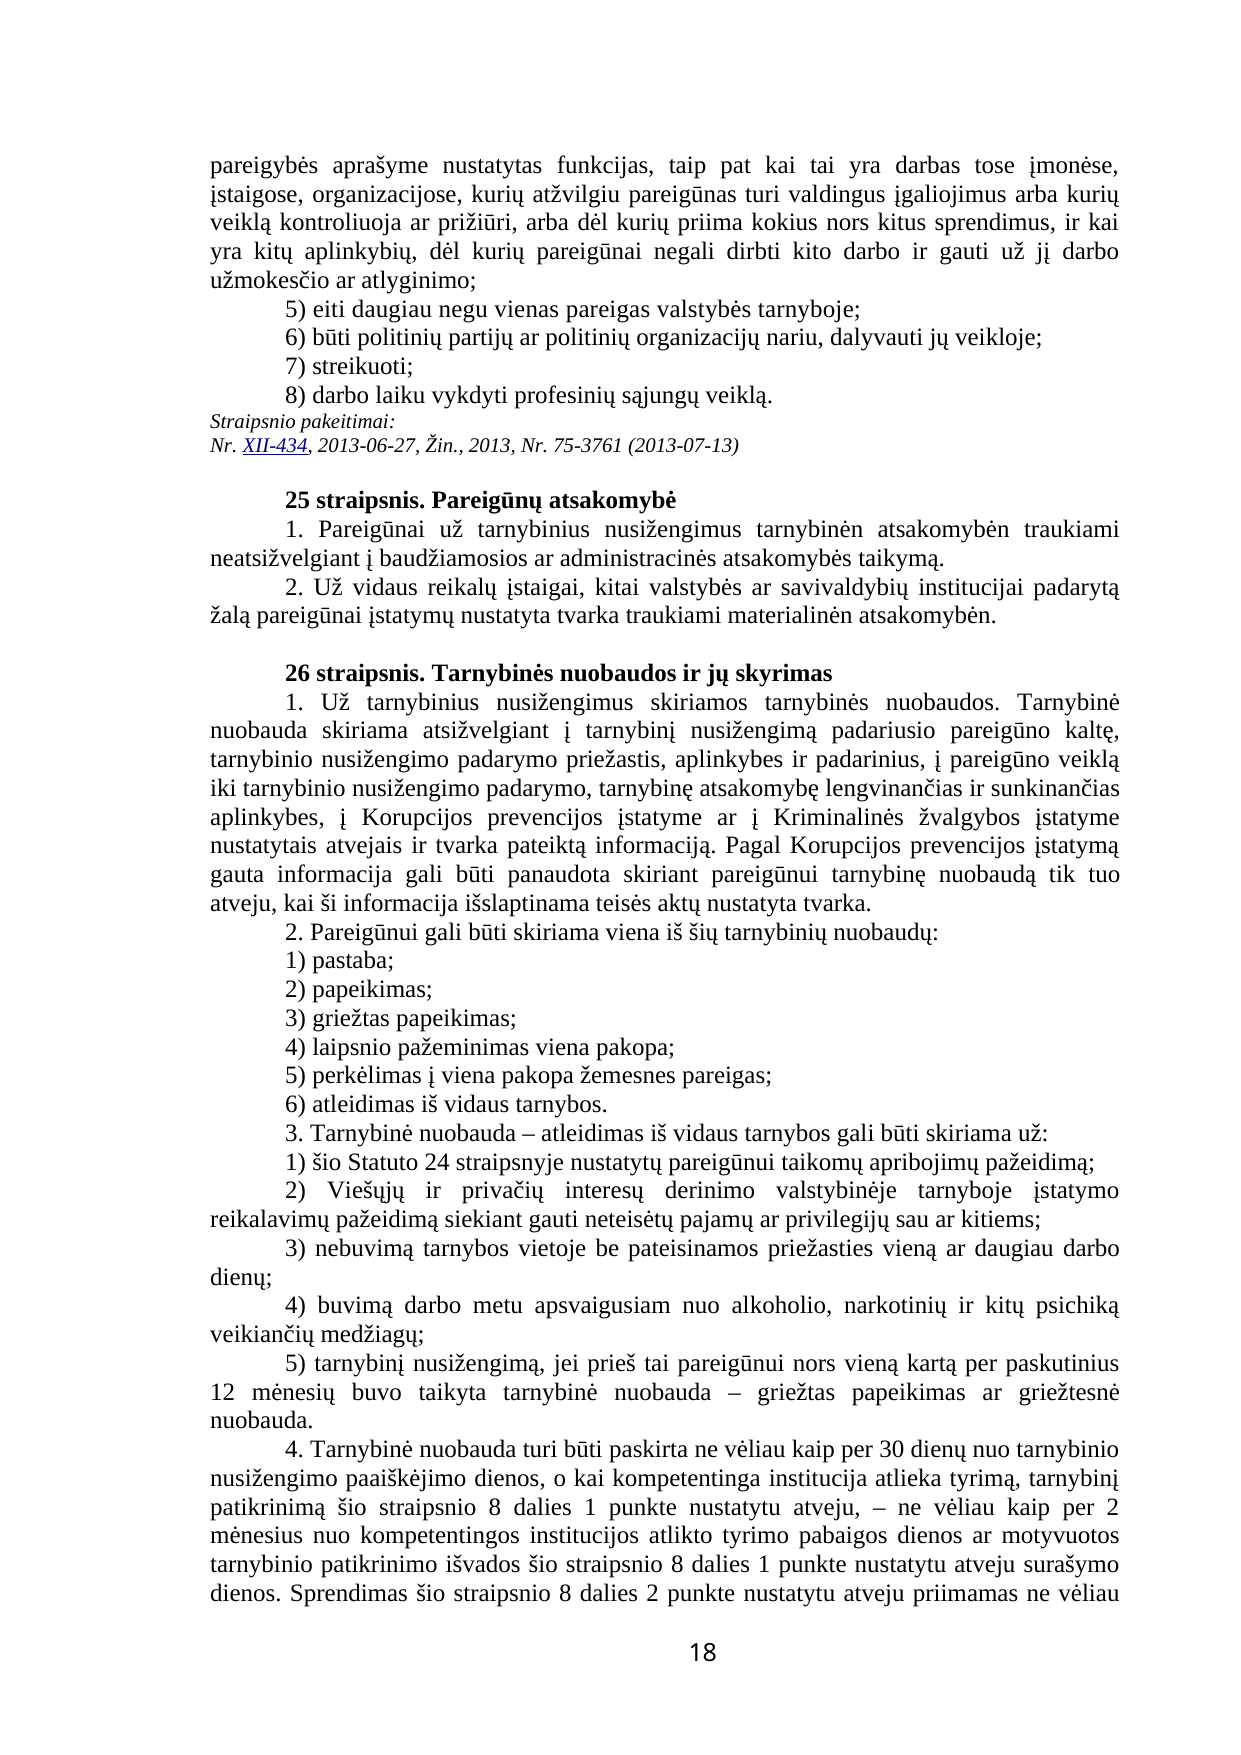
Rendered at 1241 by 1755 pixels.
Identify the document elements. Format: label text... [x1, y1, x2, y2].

text 2. Pareigūnui gali būti skiriama viena iš šių tarnybinių nuobaudų: [210, 917, 1120, 946]
text 5) eiti daugiau negu vienas pareigas valstybės tarnyboje; [210, 294, 1120, 322]
text Straipsnio pakeitimai: [210, 409, 1120, 433]
text 26 straipsnis. Tarnybinės nuobaudos ir jų skyrimas [210, 658, 1120, 687]
text 3) griežtas papeikimas; [210, 1003, 1120, 1032]
text 4. Tarnybinė nuobauda turi būti paskirta ne vėliau kaip per 30 dienų nuo tarnybinio nusižengimo paaiškėjimo dienos, o kai kompetentinga institucija atlieka tyrimą, tarnybinį patikrinimą šio straipsnio 8 dalies 1 punkte nustatytu atveju, – ne vėliau kaip per 2 mėnesius nuo kompetentingos institucijos atlikto tyrimo pabaigos dienos ar motyvuotos tarnybinio patikrinimo išvados šio straipsnio 8 dalies 1 punkte nustatytu atveju surašymo dienos. Sprendimas šio straipsnio 8 dalies 2 punkte nustatytu atveju priimamas ne vėliau [210, 1434, 1120, 1607]
text 6) būti politinių partijų ar politinių organizacijų nariu, dalyvauti jų veikloje; [210, 322, 1120, 351]
text 2. Už vidaus reikalų įstaigai, kitai valstybės ar savivaldybių institucijai padarytą žalą pareigūnai įstatymų nustatyta tvarka traukiami materialinėn atsakomybėn. [210, 572, 1120, 629]
text Nr. XII-434, 2013-06-27, Žin., 2013, Nr. 75-3761 (2013-07-13) [210, 433, 1120, 457]
text 25 straipsnis. Pareigūnų atsakomybė [210, 486, 1120, 514]
text 1) šio Statuto 24 straipsnyje nustatytų pareigūnui taikomų apribojimų pažeidimą; [210, 1147, 1120, 1176]
text 2) papeikimas; [210, 974, 1120, 1003]
text 2) Viešųjų ir privačių interesų derinimo valstybinėje tarnyboje įstatymo reikalavimų pažeidimą siekiant gauti neteisėtų pajamų ar privilegijų sau ar kitiems; [210, 1176, 1120, 1233]
text 4) laipsnio pažeminimas viena pakopa; [210, 1032, 1120, 1061]
text 3) nebuvimą tarnybos vietoje be pateisinamos priežasties vieną ar daugiau darbo dienų; [210, 1233, 1120, 1291]
text 3. Tarnybinė nuobauda – atleidimas iš vidaus tarnybos gali būti skiriama už: [210, 1118, 1120, 1147]
text 1) pastaba; [210, 946, 1120, 974]
text pareigybės aprašyme nustatytas funkcijas, taip pat kai tai yra darbas tose įmonėse, įstaigose, organizacijose, kurių atžvilgiu pareigūnas turi valdingus įgaliojimus arba kurių veiklą kontroliuoja ar prižiūri, arba dėl kurių priima kokius nors kitus sprendimus, ir kai yra kitų aplinkybių, dėl kurių pareigūnai negali dirbti kito darbo ir gauti už jį darbo užmokesčio ar atlyginimo; [210, 150, 1120, 294]
text 1. Pareigūnai už tarnybinius nusižengimus tarnybinėn atsakomybėn traukiami neatsižvelgiant į baudžiamosios ar administracinės atsakomybės taikymą. [210, 514, 1120, 572]
text 5) tarnybinį nusižengimą, jei prieš tai pareigūnui nors vieną kartą per paskutinius 12 mėnesių buvo taikyta tarnybinė nuobauda – griežtas papeikimas ar griežtesnė nuobauda. [210, 1348, 1120, 1434]
text 5) perkėlimas į viena pakopa žemesnes pareigas; [210, 1061, 1120, 1089]
text 4) buvimą darbo metu apsvaigusiam nuo alkoholio, narkotinių ir kitų psichiką veikiančių medžiagų; [210, 1291, 1120, 1348]
text 7) streikuoti; [210, 351, 1120, 380]
text 1. Už tarnybinius nusižengimus skiriamos tarnybinės nuobaudos. Tarnybinė nuobauda skiriama atsižvelgiant į tarnybinį nusižengimą padariusio pareigūno kaltę, tarnybinio nusižengimo padarymo priežastis, aplinkybes ir padarinius, į pareigūno veiklą iki tarnybinio nusižengimo padarymo, tarnybinę atsakomybę lengvinančias ir sunkinančias aplinkybes, į Korupcijos prevencijos įstatyme ar į Kriminalinės žvalgybos įstatyme nustatytais atvejais ir tvarka pateiktą informaciją. Pagal Korupcijos prevencijos įstatymą gauta informacija gali būti panaudota skiriant pareigūnui tarnybinę nuobaudą tik tuo atveju, kai ši informacija išslaptinama teisės aktų nustatyta tvarka. [210, 687, 1120, 917]
text 8) darbo laiku vykdyti profesinių sąjungų veiklą. [210, 380, 1120, 409]
text 6) atleidimas iš vidaus tarnybos. [210, 1089, 1120, 1118]
